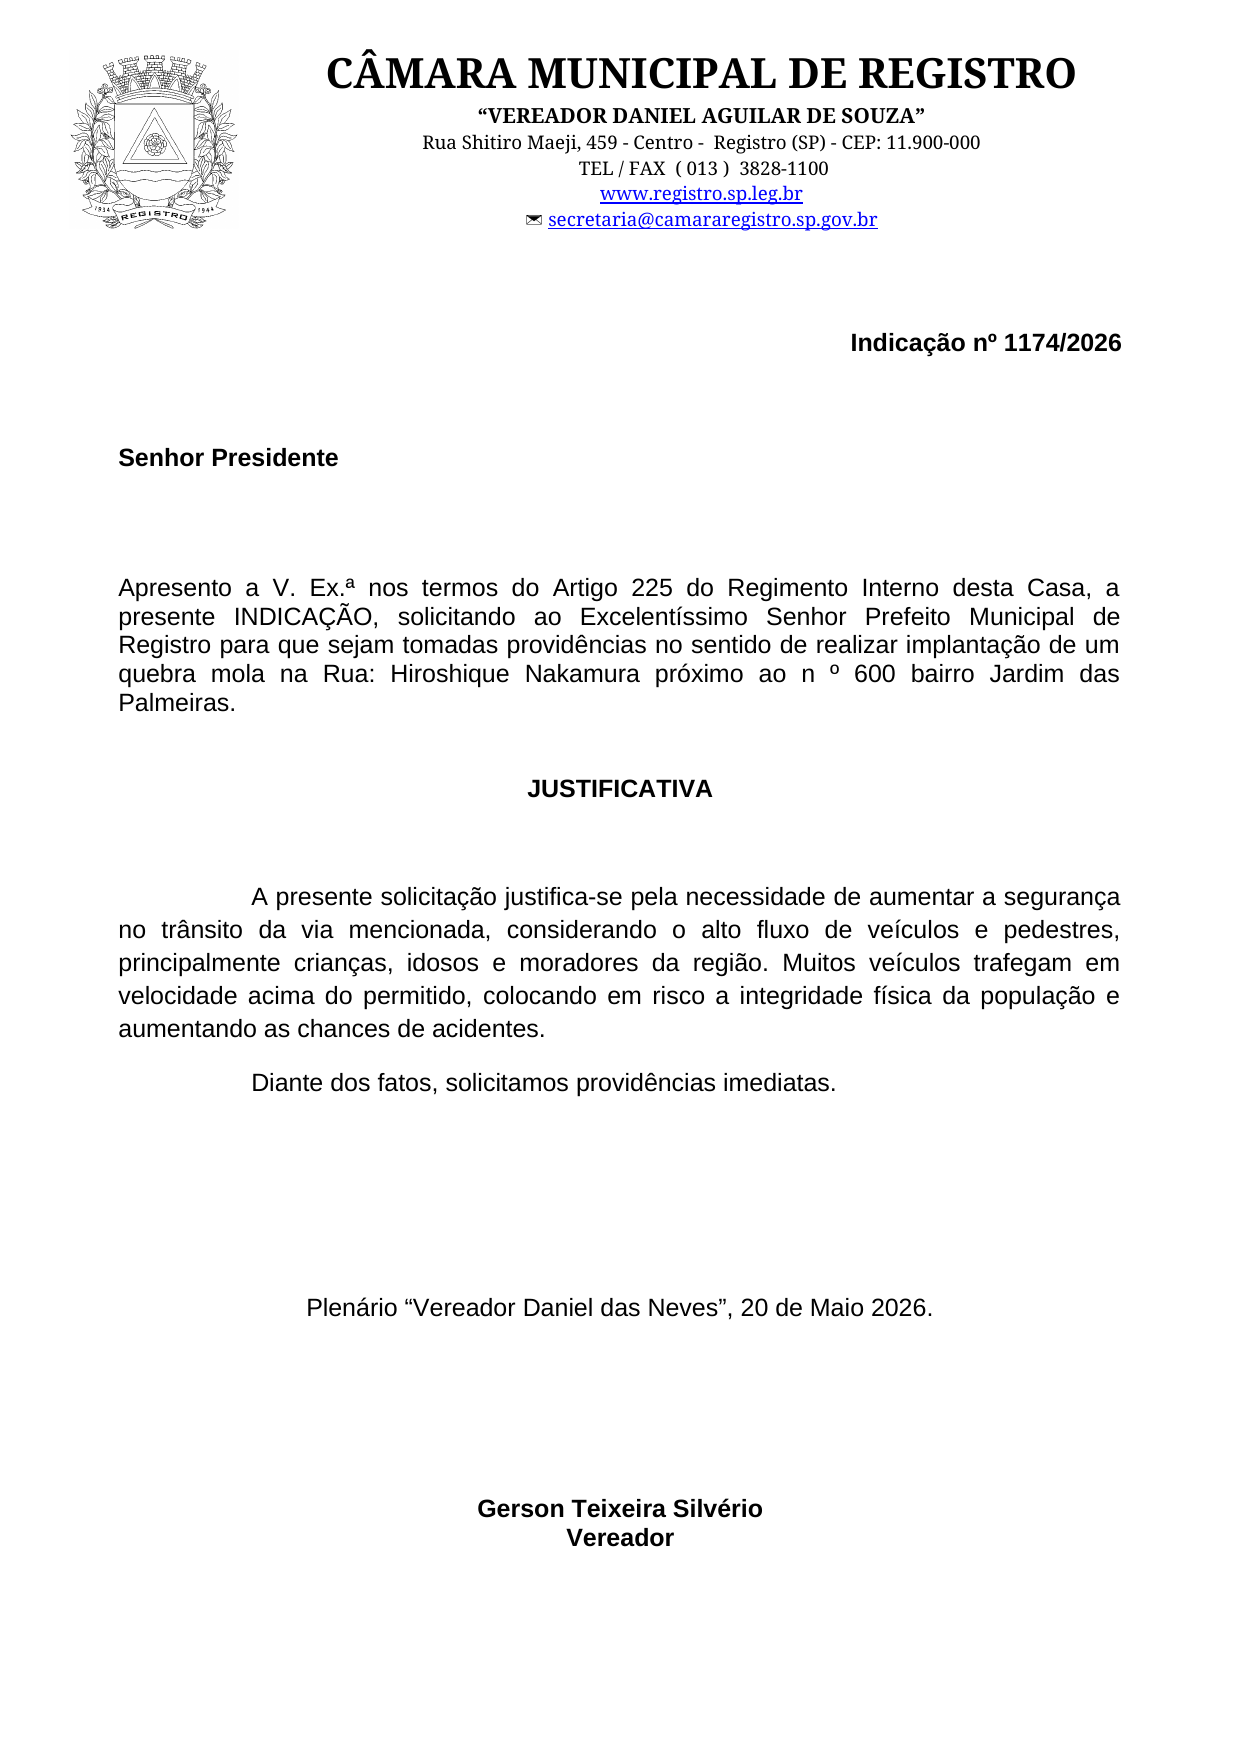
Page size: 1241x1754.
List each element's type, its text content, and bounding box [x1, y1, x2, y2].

text JUSTIFICATIVA [118, 774, 1122, 803]
text Senhor Presidente [118, 443, 1122, 472]
subtitle Apresento a V. Ex.ª nos termos do Artigo 225 do Regimento Interno desta Casa, a presente INDICAÇÃO, solicitando ao Excelentíssimo Senhor Prefeito Municipal de Registro para que sejam tomadas providências no sentido de realizar implantação de um quebra mola na Rua: Hiroshique Nakamura próximo ao n º 600 bairro Jardim das Palmeiras. [118, 573, 1122, 717]
text Plenário “Vereador Daniel das Neves”, 20 de Maio 2026. [118, 1293, 1122, 1322]
text Gerson Teixeira Silvério [118, 1494, 1122, 1523]
text A presente solicitação justifica-se pela necessidade de aumentar a segurança no trânsito da via mencionada, considerando o alto fluxo de veículos e pedestres, principalmente crianças, idosos e moradores da região. Muitos veículos trafegam em velocidade acima do permitido, colocando em risco a integridade física da população e aumentando as chances de acidentes. [118, 882, 1122, 1043]
text Vereador [118, 1523, 1122, 1552]
text Indicação nº 1174/2026 [118, 328, 1122, 357]
text Diante dos fatos, solicitamos providências imediatas. [118, 1068, 1122, 1096]
picture [69, 50, 239, 229]
